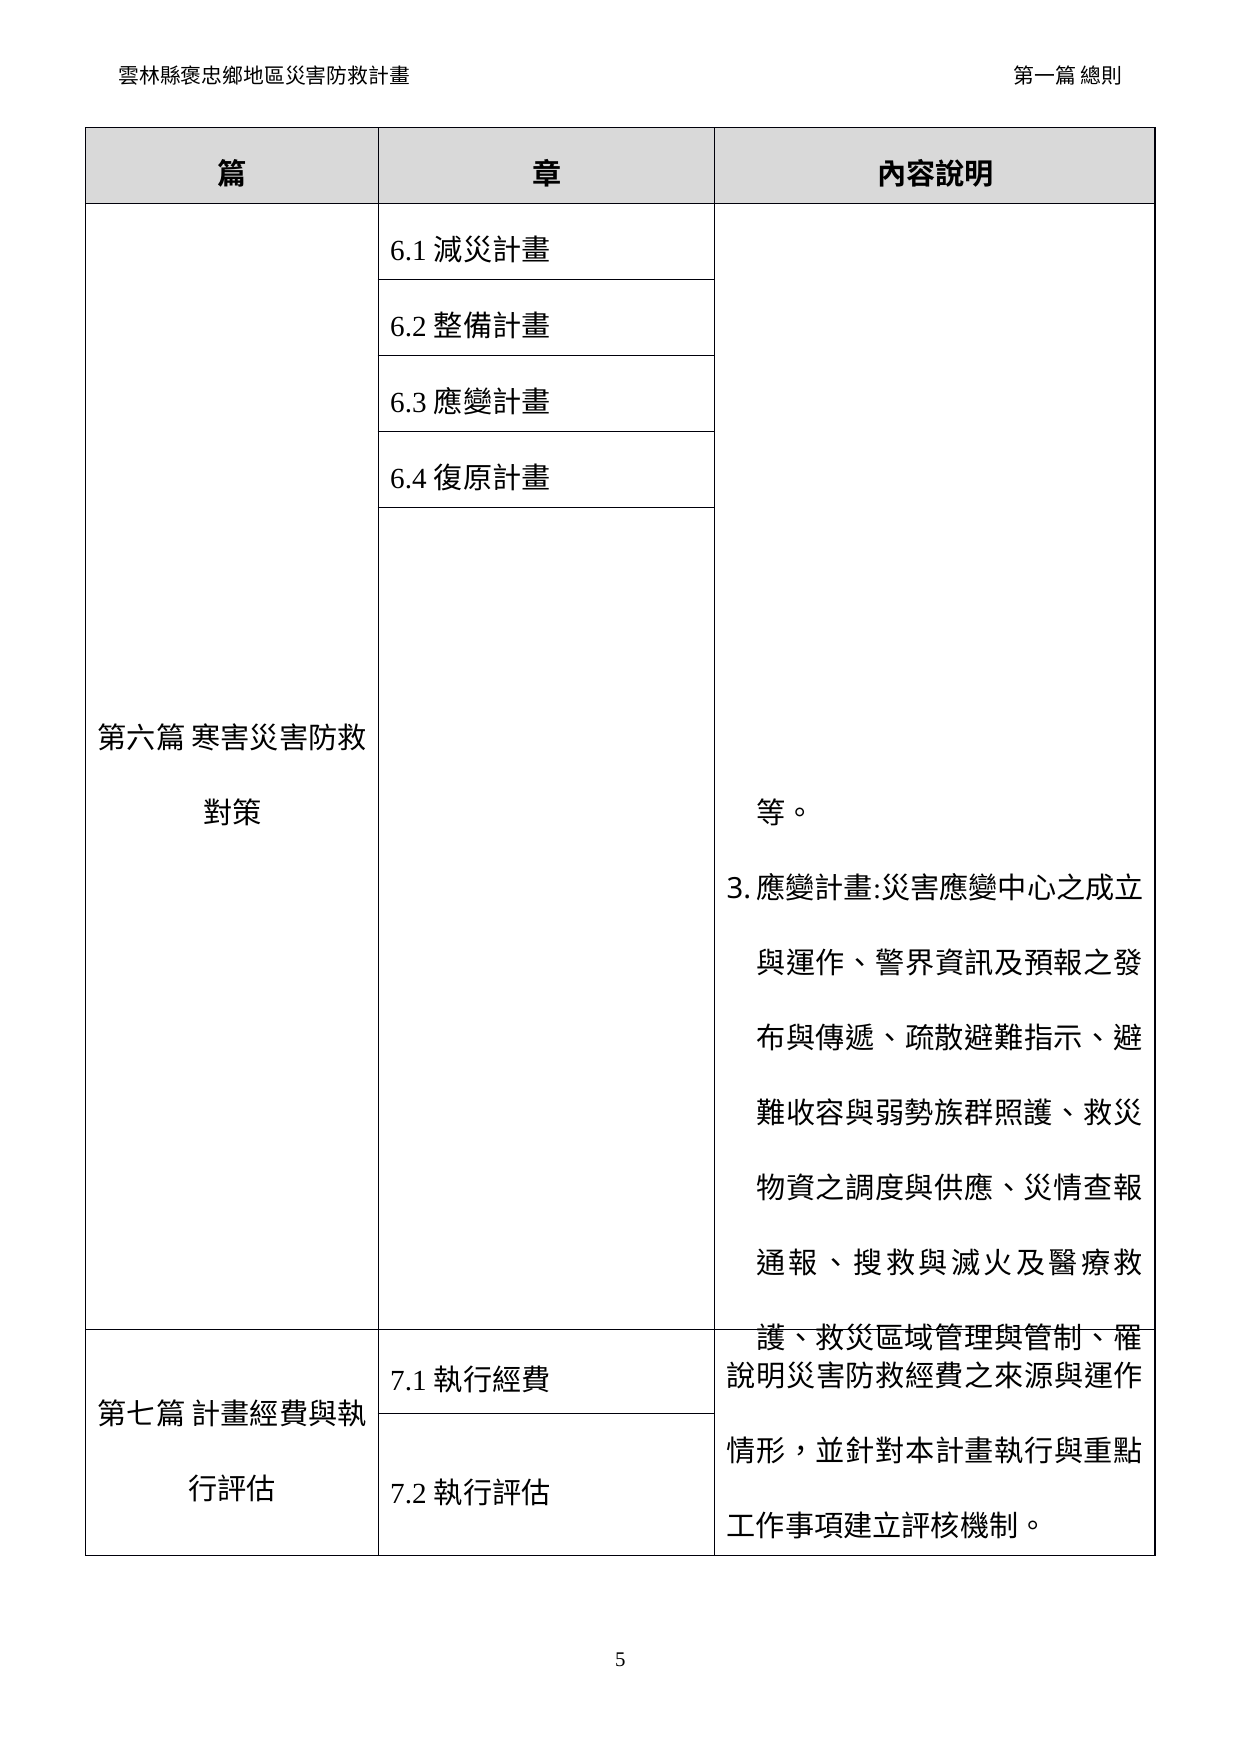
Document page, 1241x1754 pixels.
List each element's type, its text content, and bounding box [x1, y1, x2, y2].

table_cell 6.1 減災計畫 [379, 204, 714, 279]
table_cell 第六篇 寒害災害防救對策 [86, 204, 378, 1329]
table_cell 6.3 應變計畫 [379, 356, 714, 431]
table_cell 6.4 復原計畫 [379, 432, 714, 507]
table_header 章 [379, 128, 714, 203]
table_cell 減災計畫:災害規模設定、設施及建築物之減災與補強對策、二次災害預防、防災教育、防災社區等工作之規劃等。 整備計畫:災害應變中心之設置規劃、災害防救人員之整備編組、應變標準作業程序之研訂、災害應變資源整備、民生物資儲備、避難收容場所與設施之設置管理、避難救災路線規劃及設定、建置危險地區保全資料、防災地圖製作與宣導、防災演練等工作之規劃等。 應變計畫:災害應變中心之成立與運作、警界資訊及預報之發布與傳遞、疏散避難指示、避難收容與弱勢族群照護、救災物資之調度與供應、災情查報通報、搜救與滅火及醫療救護、救災區域管理與管制、罹難者屍體安置等工作之規劃等。 復健計畫:災情勘查與緊急處理、協助復原重建計劃實施、社會救助措施之支援、毀損設施之修復、災區環境復原、災民安置等工作之規劃等。 [715, 204, 1154, 1329]
table_cell 7.1 執行經費 [379, 1330, 714, 1413]
table_cell 第七篇 計畫經費與執行評估 [86, 1330, 378, 1555]
table_cell [379, 508, 714, 1329]
table_cell 6.2 整備計畫 [379, 280, 714, 355]
table_cell 說明災害防救經費之來源與運作情形，並針對本計畫執行與重點工作事項建立評核機制。 [715, 1330, 1154, 1555]
table_header 篇 [86, 128, 378, 203]
table_cell 7.2 執行評估 [379, 1414, 714, 1555]
table_header 內容說明 [715, 128, 1154, 203]
